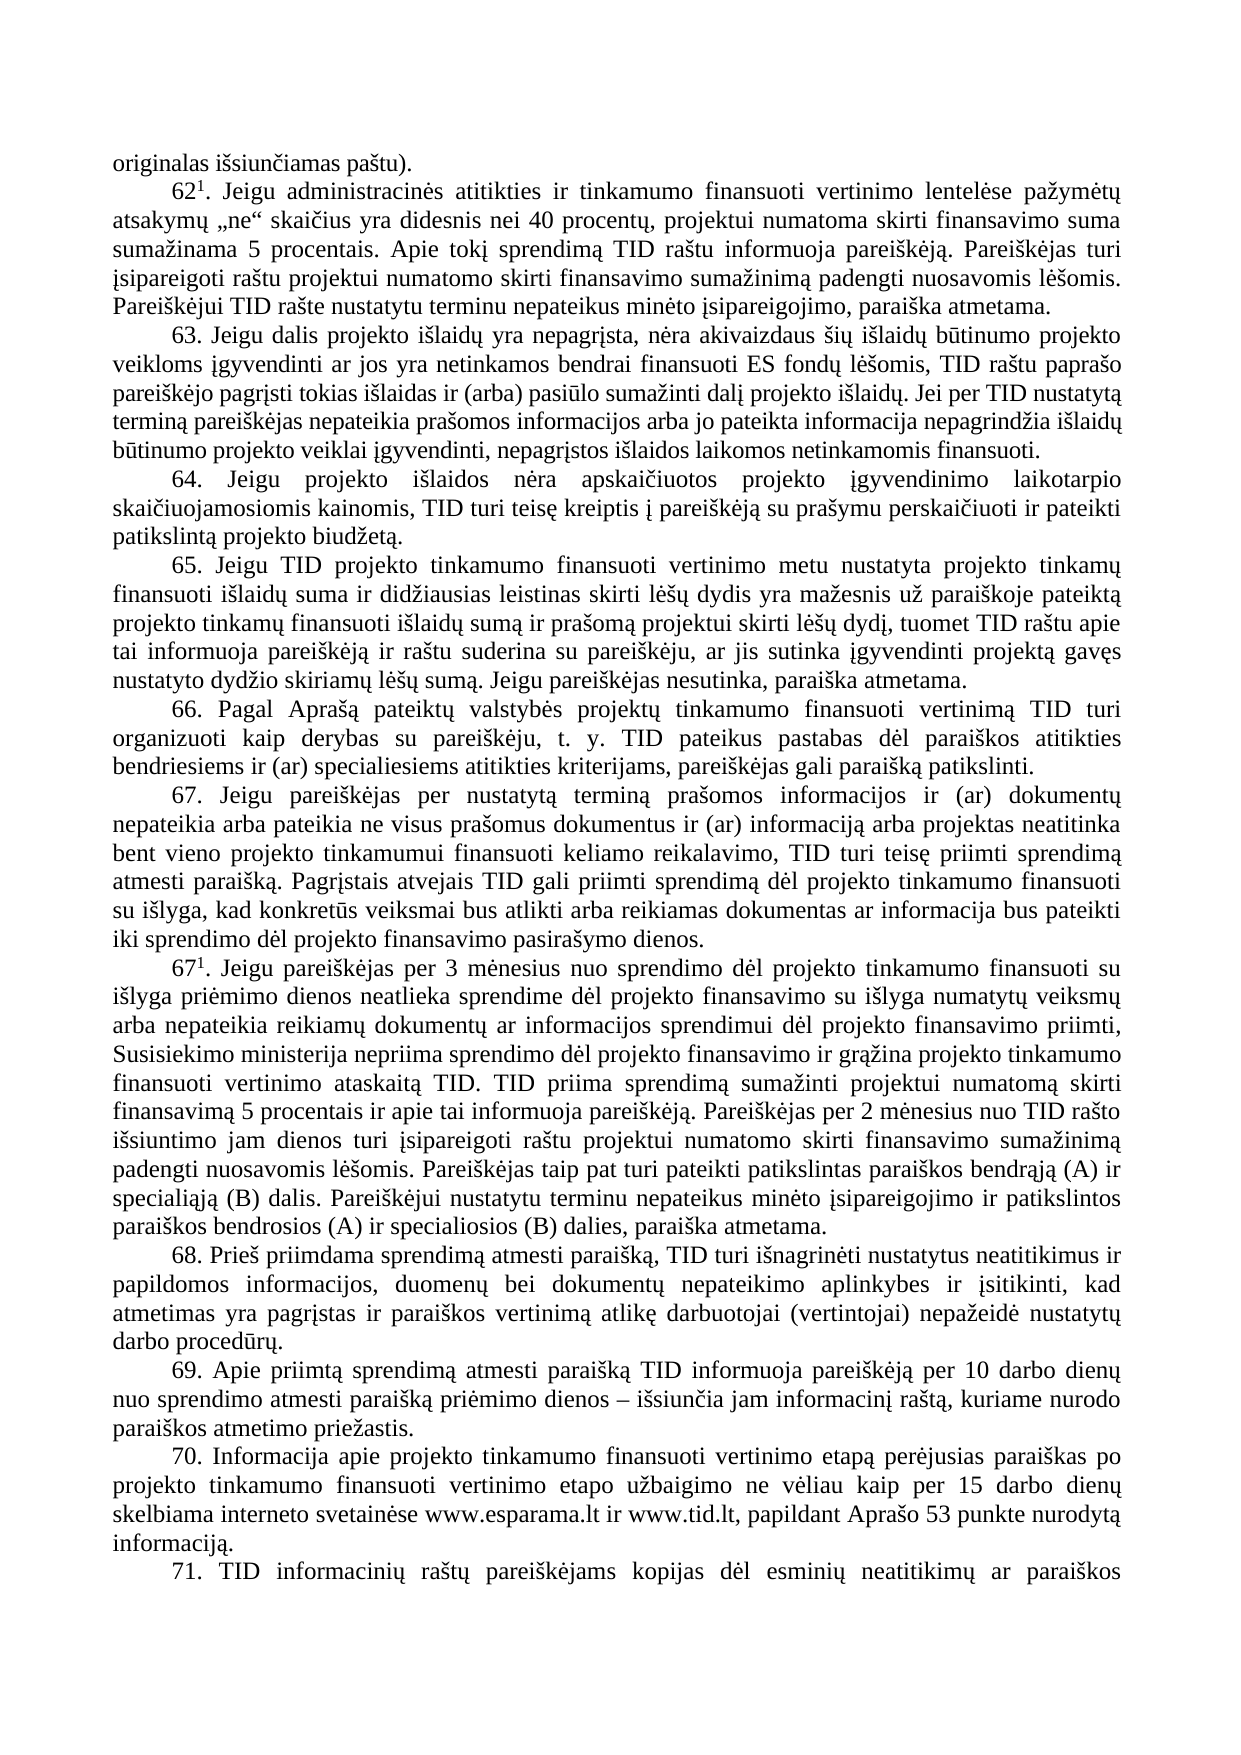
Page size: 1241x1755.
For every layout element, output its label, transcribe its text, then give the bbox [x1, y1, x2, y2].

text 671. Jeigu pareiškėjas per 3 mėnesius nuo sprendimo dėl projekto tinkamumo finansuoti su išlyga priėmimo dienos neatlieka sprendime dėl projekto finansavimo su išlyga numatytų veiksmų arba nepateikia reikiamų dokumentų ar informacijos sprendimui dėl projekto finansavimo priimti, Susisiekimo ministerija nepriima sprendimo dėl projekto finansavimo ir grąžina projekto tinkamumo finansuoti vertinimo ataskaitą TID. TID priima sprendimą sumažinti projektui numatomą skirti finansavimą 5 procentais ir apie tai informuoja pareiškėją. Pareiškėjas per 2 mėnesius nuo TID rašto išsiuntimo jam dienos turi įsipareigoti raštu projektui numatomo skirti finansavimo sumažinimą padengti nuosavomis lėšomis. Pareiškėjas taip pat turi pateikti patikslintas paraiškos bendrąją (A) ir specialiąją (B) dalis. Pareiškėjui nustatytu terminu nepateikus minėto įsipareigojimo ir patikslintos paraiškos bendrosios (A) ir specialiosios (B) dalies, paraiška atmetama. [112, 953, 1122, 1240]
text 63. Jeigu dalis projekto išlaidų yra nepagrįsta, nėra akivaizdaus šių išlaidų būtinumo projekto veikloms įgyvendinti ar jos yra netinkamos bendrai finansuoti ES fondų lėšomis, TID raštu paprašo pareiškėjo pagrįsti tokias išlaidas ir (arba) pasiūlo sumažinti dalį projekto išlaidų. Jei per TID nustatytą terminą pareiškėjas nepateikia prašomos informacijos arba jo pateikta informacija nepagrindžia išlaidų būtinumo projekto veiklai įgyvendinti, nepagrįstos išlaidos laikomos netinkamomis finansuoti. [112, 320, 1122, 464]
text originalas išsiunčiamas paštu). [112, 148, 1122, 176]
text 71. TID informacinių raštų pareiškėjams kopijas dėl esminių neatitikimų ar paraiškos [112, 1556, 1122, 1585]
text 621. Jeigu administracinės atitikties ir tinkamumo finansuoti vertinimo lentelėse pažymėtų atsakymų „ne“ skaičius yra didesnis nei 40 procentų, projektui numatoma skirti finansavimo suma sumažinama 5 procentais. Apie tokį sprendimą TID raštu informuoja pareiškėją. Pareiškėjas turi įsipareigoti raštu projektui numatomo skirti finansavimo sumažinimą padengti nuosavomis lėšomis. Pareiškėjui TID rašte nustatytu terminu nepateikus minėto įsipareigojimo, paraiška atmetama. [112, 176, 1122, 320]
text 68. Prieš priimdama sprendimą atmesti paraišką, TID turi išnagrinėti nustatytus neatitikimus ir papildomos informacijos, duomenų bei dokumentų nepateikimo aplinkybes ir įsitikinti, kad atmetimas yra pagrįstas ir paraiškos vertinimą atlikę darbuotojai (vertintojai) nepažeidė nustatytų darbo procedūrų. [112, 1240, 1122, 1355]
text 66. Pagal Aprašą pateiktų valstybės projektų tinkamumo finansuoti vertinimą TID turi organizuoti kaip derybas su pareiškėju, t. y. TID pateikus pastabas dėl paraiškos atitikties bendriesiems ir (ar) specialiesiems atitikties kriterijams, pareiškėjas gali paraišką patikslinti. [112, 694, 1122, 780]
text 64. Jeigu projekto išlaidos nėra apskaičiuotos projekto įgyvendinimo laikotarpio skaičiuojamosiomis kainomis, TID turi teisę kreiptis į pareiškėją su prašymu perskaičiuoti ir pateikti patikslintą projekto biudžetą. [112, 464, 1122, 550]
text 65. Jeigu TID projekto tinkamumo finansuoti vertinimo metu nustatyta projekto tinkamų finansuoti išlaidų suma ir didžiausias leistinas skirti lėšų dydis yra mažesnis už paraiškoje pateiktą projekto tinkamų finansuoti išlaidų sumą ir prašomą projektui skirti lėšų dydį, tuomet TID raštu apie tai informuoja pareiškėją ir raštu suderina su pareiškėju, ar jis sutinka įgyvendinti projektą gavęs nustatyto dydžio skiriamų lėšų sumą. Jeigu pareiškėjas nesutinka, paraiška atmetama. [112, 550, 1122, 694]
text 70. Informacija apie projekto tinkamumo finansuoti vertinimo etapą perėjusias paraiškas po projekto tinkamumo finansuoti vertinimo etapo užbaigimo ne vėliau kaip per 15 darbo dienų skelbiama interneto svetainėse www.esparama.lt ir www.tid.lt, papildant Aprašo 53 punkte nurodytą informaciją. [112, 1441, 1122, 1556]
text 67. Jeigu pareiškėjas per nustatytą terminą prašomos informacijos ir (ar) dokumentų nepateikia arba pateikia ne visus prašomus dokumentus ir (ar) informaciją arba projektas neatitinka bent vieno projekto tinkamumui finansuoti keliamo reikalavimo, TID turi teisę priimti sprendimą atmesti paraišką. Pagrįstais atvejais TID gali priimti sprendimą dėl projekto tinkamumo finansuoti su išlyga, kad konkretūs veiksmai bus atlikti arba reikiamas dokumentas ar informacija bus pateikti iki sprendimo dėl projekto finansavimo pasirašymo dienos. [112, 780, 1122, 953]
text 69. Apie priimtą sprendimą atmesti paraišką TID informuoja pareiškėją per 10 darbo dienų nuo sprendimo atmesti paraišką priėmimo dienos – išsiunčia jam informacinį raštą, kuriame nurodo paraiškos atmetimo priežastis. [112, 1355, 1122, 1441]
